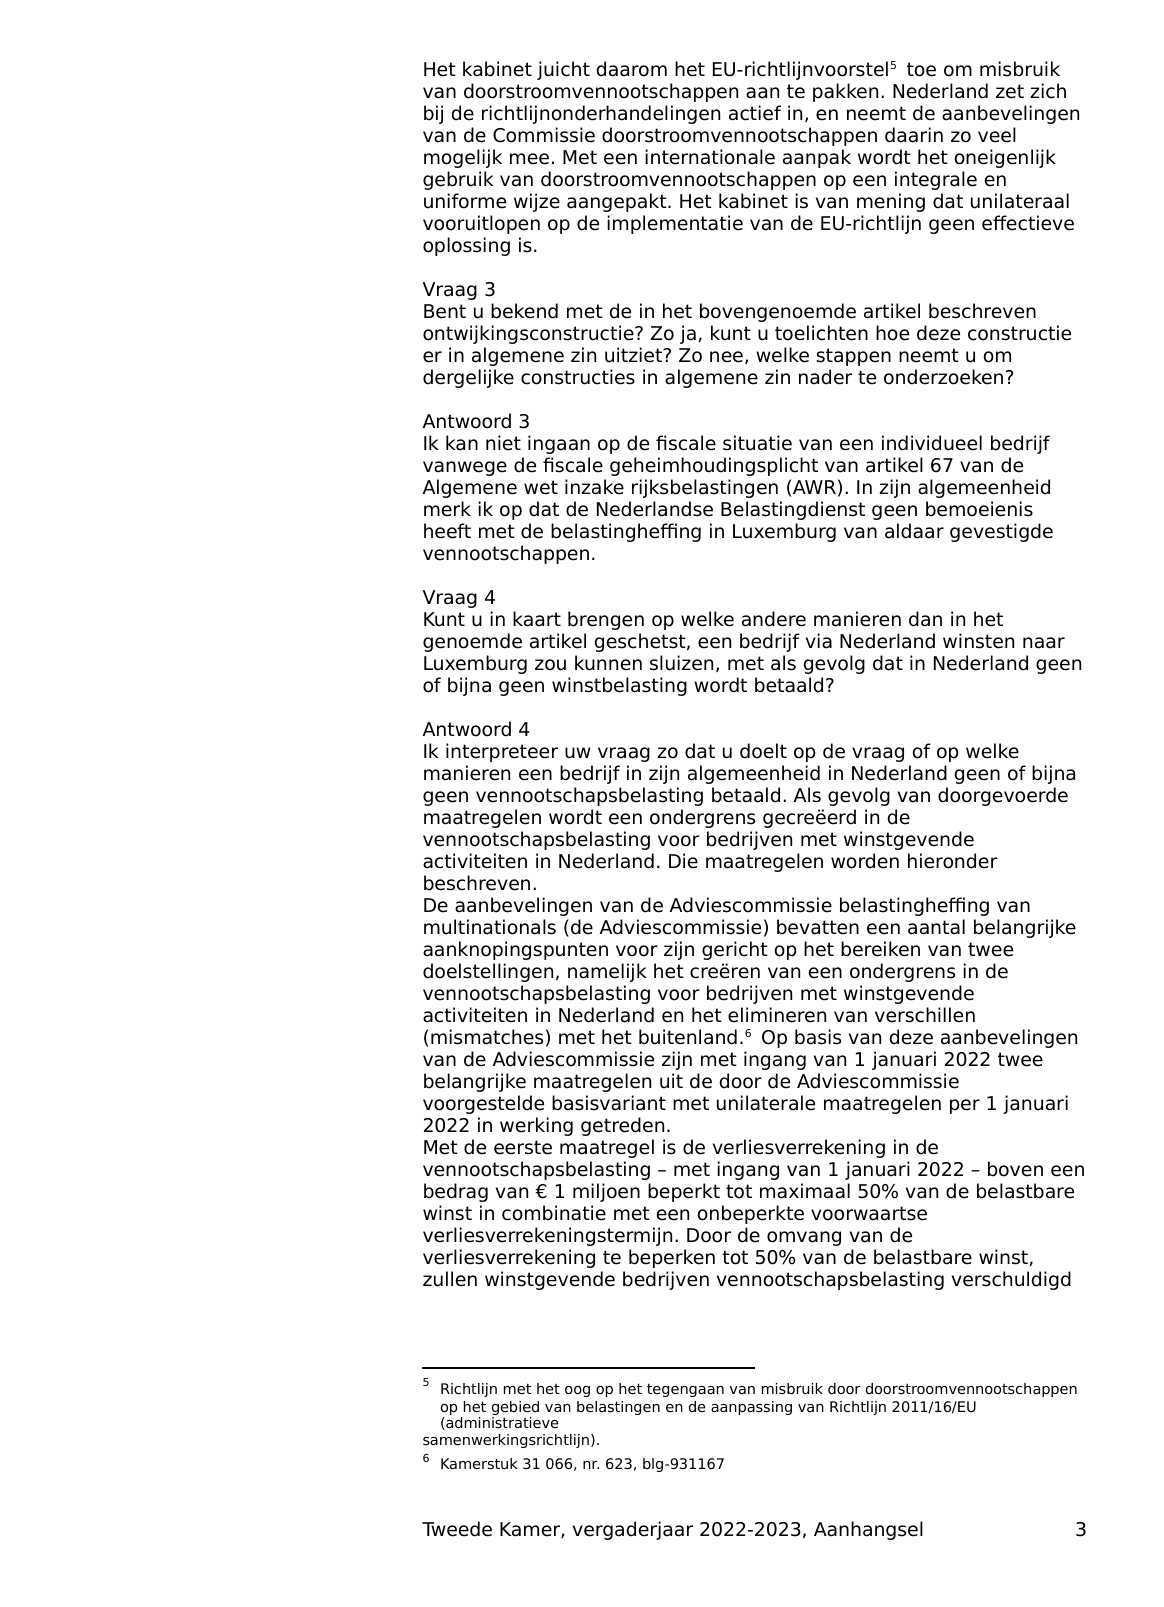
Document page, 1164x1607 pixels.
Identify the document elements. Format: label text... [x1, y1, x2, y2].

text Richtlijn met het oog op het tegengaan van misbruik door doorstroomvennootschappen op het gebied van belastingen en de aanpassing van Richtlijn 2011/16/EU (administratieve [422, 1377, 1087, 1432]
text Vraag 3 [422, 279, 1087, 301]
text Kamerstuk 31 066, nr. 623, blg-931167 [422, 1452, 1087, 1474]
text De aanbevelingen van de Adviescommissie belastingheffing van multinationals (de Adviescommissie) bevatten een aantal belangrijke aanknopingspunten voor zijn gericht op het bereiken van twee doelstellingen, namelijk het creëren van een ondergrens in de vennootschapsbelasting voor bedrijven met winstgevende activiteiten in Nederland en het elimineren van verschillen (mismatches) met het buitenland. Op basis van deze aanbevelingen van de Adviescommissie zijn met ingang van 1 januari 2022 twee belangrijke maatregelen uit de door de Adviescommissie voorgestelde basisvariant met unilaterale maatregelen per 1 januari 2022 in werking getreden. [422, 895, 1087, 1137]
text Ik kan niet ingaan op de fiscale situatie van een individueel bedrijf vanwege de fiscale geheimhoudingsplicht van artikel 67 van de Algemene wet inzake rijksbelastingen (AWR). In zijn algemeenheid merk ik op dat de Nederlandse Belastingdienst geen bemoeienis heeft met de belastingheffing in Luxemburg van aldaar gevestigde vennootschappen. [422, 433, 1087, 565]
text Vraag 4 [422, 587, 1087, 609]
text Kunt u in kaart brengen op welke andere manieren dan in het genoemde artikel geschetst, een bedrijf via Nederland winsten naar Luxemburg zou kunnen sluizen, met als gevolg dat in Nederland geen of bijna geen winstbelasting wordt betaald? [422, 609, 1087, 697]
text Antwoord 4 [422, 719, 1087, 741]
text Ik interpreteer uw vraag zo dat u doelt op de vraag of op welke manieren een bedrijf in zijn algemeenheid in Nederland geen of bijna geen vennootschapsbelasting betaald. Als gevolg van doorgevoerde maatregelen wordt een ondergrens gecreëerd in de vennootschapsbelasting voor bedrijven met winstgevende activiteiten in Nederland. Die maatregelen worden hieronder beschreven. [422, 741, 1087, 895]
text Met de eerste maatregel is de verliesverrekening in de vennootschapsbelasting – met ingang van 1 januari 2022 – boven een bedrag van € 1 miljoen beperkt tot maximaal 50% van de belastbare winst in combinatie met een onbeperkte voorwaartse verliesverrekeningstermijn. Door de omvang van de verliesverrekening te beperken tot 50% van de belastbare winst, zullen winstgevende bedrijven vennootschapsbelasting verschuldigd [422, 1137, 1087, 1291]
text Het kabinet juicht daarom het EU-richtlijnvoorstel toe om misbruik van doorstroomvennootschappen aan te pakken. Nederland zet zich bij de richtlijnonderhandelingen actief in, en neemt de aanbevelingen van de Commissie doorstroomvennootschappen daarin zo veel mogelijk mee. Met een internationale aanpak wordt het oneigenlijk gebruik van doorstroomvennootschappen op een integrale en uniforme wijze aangepakt. Het kabinet is van mening dat unilateraal vooruitlopen op de implementatie van de EU-richtlijn geen effectieve oplossing is. [422, 59, 1087, 257]
text samenwerkingsrichtlijn). [422, 1432, 1087, 1449]
text Antwoord 3 [422, 411, 1087, 433]
text Bent u bekend met de in het bovengenoemde artikel beschreven ontwijkingsconstructie? Zo ja, kunt u toelichten hoe deze constructie er in algemene zin uitziet? Zo nee, welke stappen neemt u om dergelijke constructies in algemene zin nader te onderzoeken? [422, 301, 1087, 389]
